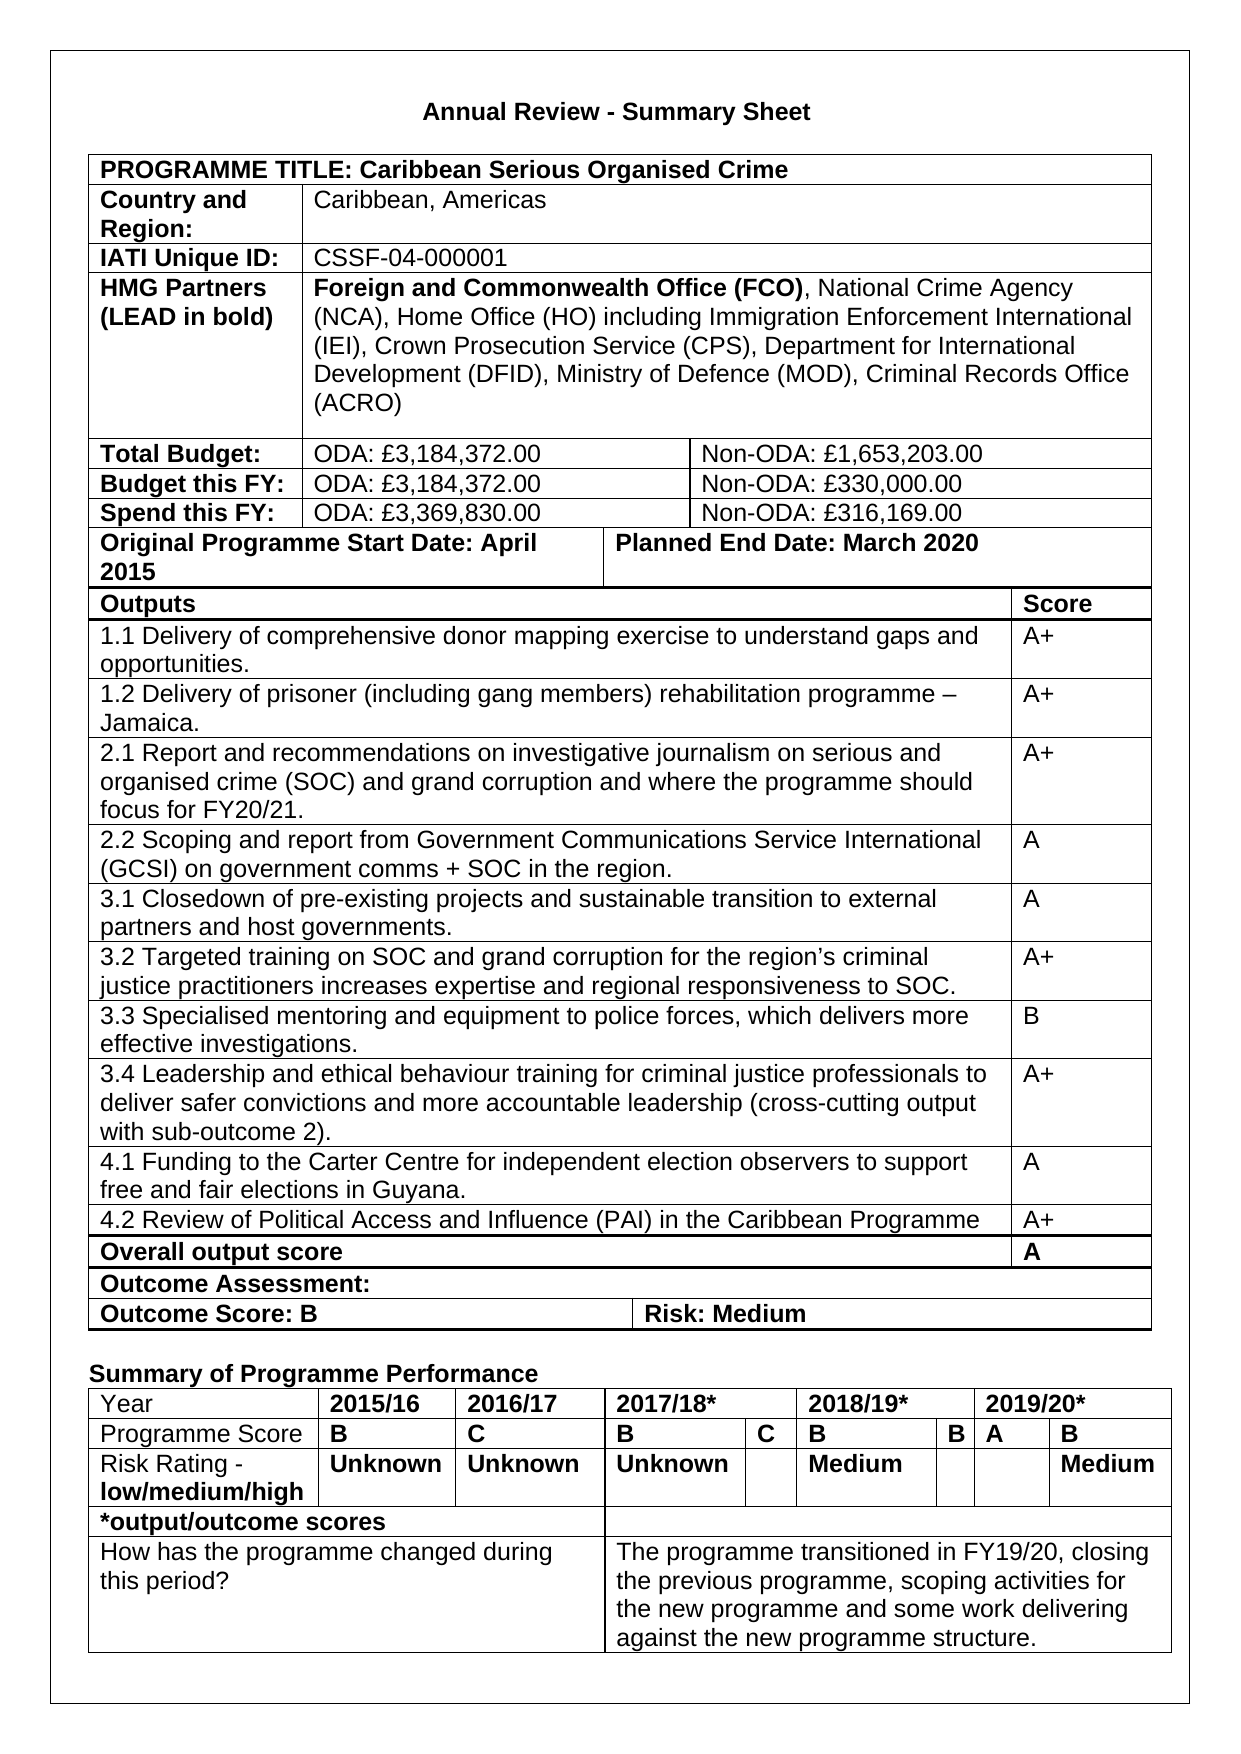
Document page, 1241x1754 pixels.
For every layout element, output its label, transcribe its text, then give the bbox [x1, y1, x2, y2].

table_header PROGRAMME TITLE: Caribbean Serious Organised Crime [89, 155, 1151, 184]
table_cell A [1012, 1237, 1151, 1266]
table_cell B [937, 1419, 974, 1448]
table_header 2015/16 [319, 1389, 455, 1418]
table_cell B [1050, 1419, 1171, 1448]
table_cell B [1012, 1001, 1151, 1058]
table_cell ODA: £3,369,830.00 [303, 499, 689, 527]
table_cell A+ [1012, 738, 1151, 824]
table_cell Foreign and Commonwealth Office (FCO), National Crime Agency (NCA), Home Office (HO) including Immigration Enforcement International (IEI), Crown Prosecution Service (CPS), Department for International Development (DFID), Ministry of Defence (MOD), Criminal Records Office (ACRO) [303, 273, 1151, 438]
table_cell Spend this FY: [89, 499, 302, 527]
table_cell Risk Rating - low/medium/high [89, 1449, 318, 1506]
table_cell A+ [1012, 679, 1151, 737]
table_cell 4.1 Funding to the Carter Centre for independent election observers to support free and fair elections in Guyana. [89, 1147, 1011, 1204]
table_cell 3.4 Leadership and ethical behaviour training for criminal justice professionals to deliver safer convictions and more accountable leadership (cross-cutting output with sub-outcome 2). [89, 1059, 1011, 1146]
table_cell Medium [1050, 1449, 1171, 1506]
table_cell Non-ODA: £1,653,203.00 [691, 439, 1151, 468]
table_cell 1.1 Delivery of comprehensive donor mapping exercise to understand gaps and opportunities. [89, 621, 1011, 678]
table_cell [937, 1449, 974, 1506]
table_cell Outcome Assessment: [89, 1269, 1151, 1298]
table_cell A [1012, 1147, 1151, 1204]
table_cell [746, 1449, 796, 1506]
table_cell B [319, 1419, 455, 1448]
table_cell How has the programme changed during this period? [89, 1537, 604, 1652]
table_cell IATI Unique ID: [89, 244, 302, 272]
table_cell A+ [1012, 942, 1151, 1000]
table_cell Programme Score [89, 1419, 318, 1448]
table_cell [606, 1507, 1171, 1536]
table_header 2016/17 [456, 1389, 604, 1418]
table_cell Unknown [319, 1449, 455, 1506]
table_cell Non-ODA: £330,000.00 [691, 469, 1151, 497]
table_cell A [1012, 884, 1151, 941]
table_cell 1.2 Delivery of prisoner (including gang members) rehabilitation programme – Jamaica. [89, 679, 1011, 737]
table_cell C [456, 1419, 604, 1448]
table_cell A [1012, 825, 1151, 883]
table_cell Country and Region: [89, 185, 302, 242]
table_header 2018/19* [797, 1389, 974, 1418]
table_cell A+ [1012, 1059, 1151, 1146]
text Summary of Programme Performance [89, 1359, 1152, 1388]
table_cell Medium [797, 1449, 936, 1506]
table_cell A+ [1012, 621, 1151, 678]
table_cell A [975, 1419, 1049, 1448]
table_cell ODA: £3,184,372.00 [303, 439, 689, 468]
text Annual Review - Summary Sheet [89, 97, 1152, 125]
table_cell Non-ODA: £316,169.00 [691, 499, 1151, 527]
table_cell CSSF-04-000001 [303, 244, 1151, 272]
table_cell Original Programme Start Date: April 2015 [89, 528, 603, 586]
table_cell HMG Partners (LEAD in bold) [89, 273, 302, 438]
table_cell B [797, 1419, 936, 1448]
table_cell Unknown [606, 1449, 745, 1506]
table_cell The programme transitioned in FY19/20, closing the previous programme, scoping activities for the new programme and some work delivering against the new programme structure. [606, 1537, 1171, 1652]
table_cell [975, 1449, 1049, 1506]
table_cell Outcome Score: B [89, 1299, 632, 1327]
table_cell C [746, 1419, 796, 1448]
table_cell Planned End Date: March 2020 [604, 528, 1151, 586]
table_cell Outputs [89, 589, 1011, 618]
table_cell Risk: Medium [633, 1299, 1151, 1327]
table_header 2019/20* [975, 1389, 1171, 1418]
table_cell 3.3 Specialised mentoring and equipment to police forces, which delivers more effective investigations. [89, 1001, 1011, 1058]
table_cell *output/outcome scores [89, 1507, 604, 1536]
table_cell 3.1 Closedown of pre-existing projects and sustainable transition to external partners and host governments. [89, 884, 1011, 941]
table_cell A+ [1012, 1205, 1151, 1234]
table_cell B [606, 1419, 745, 1448]
table_header Year [89, 1389, 318, 1418]
table_cell 2.1 Report and recommendations on investigative journalism on serious and organised crime (SOC) and grand corruption and where the programme should focus for FY20/21. [89, 738, 1011, 824]
table_cell Unknown [456, 1449, 604, 1506]
table_cell ODA: £3,184,372.00 [303, 469, 689, 497]
table_cell Total Budget: [89, 439, 302, 468]
table_cell Score [1012, 589, 1151, 618]
table_cell Budget this FY: [89, 469, 302, 497]
table_cell 3.2 Targeted training on SOC and grand corruption for the region’s criminal justice practitioners increases expertise and regional responsiveness to SOC. [89, 942, 1011, 1000]
table_cell Caribbean, Americas [303, 185, 1151, 242]
table_cell 2.2 Scoping and report from Government Communications Service International (GCSI) on government comms + SOC in the region. [89, 825, 1011, 883]
table_header 2017/18* [606, 1389, 796, 1418]
table_cell Overall output score [89, 1237, 1011, 1266]
table_cell 4.2 Review of Political Access and Influence (PAI) in the Caribbean Programme [89, 1205, 1011, 1234]
